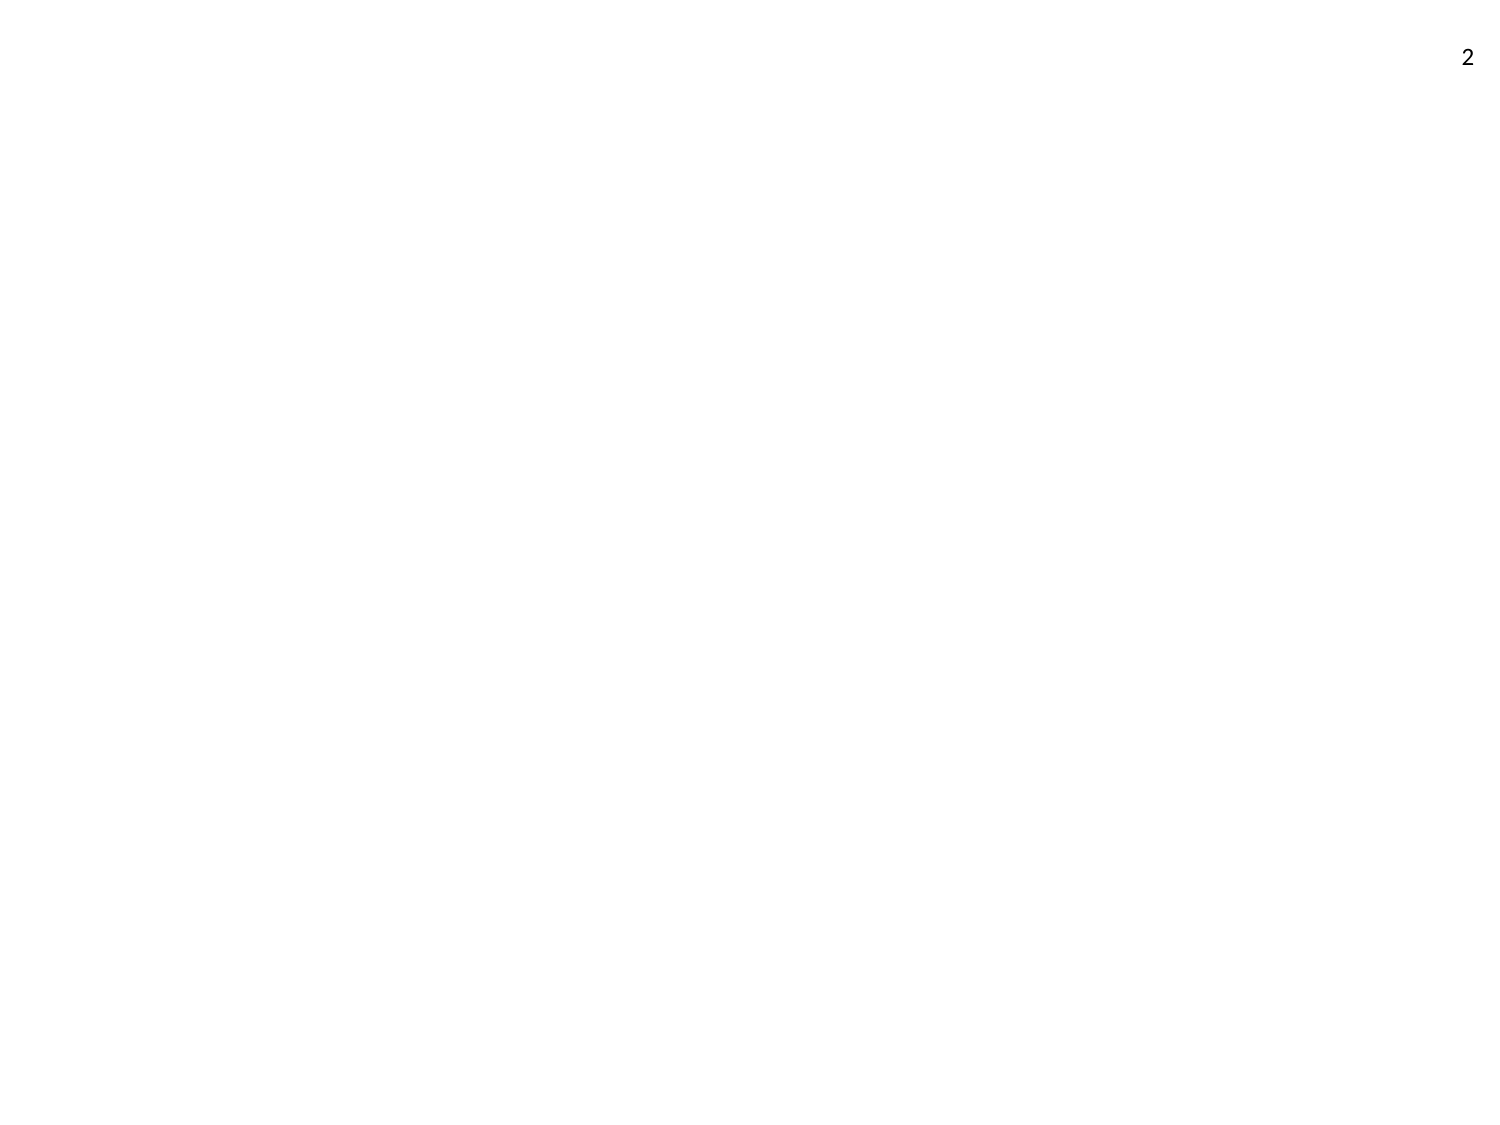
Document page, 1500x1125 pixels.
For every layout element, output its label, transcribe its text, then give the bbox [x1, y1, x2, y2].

text 2 [8, 41, 1474, 72]
